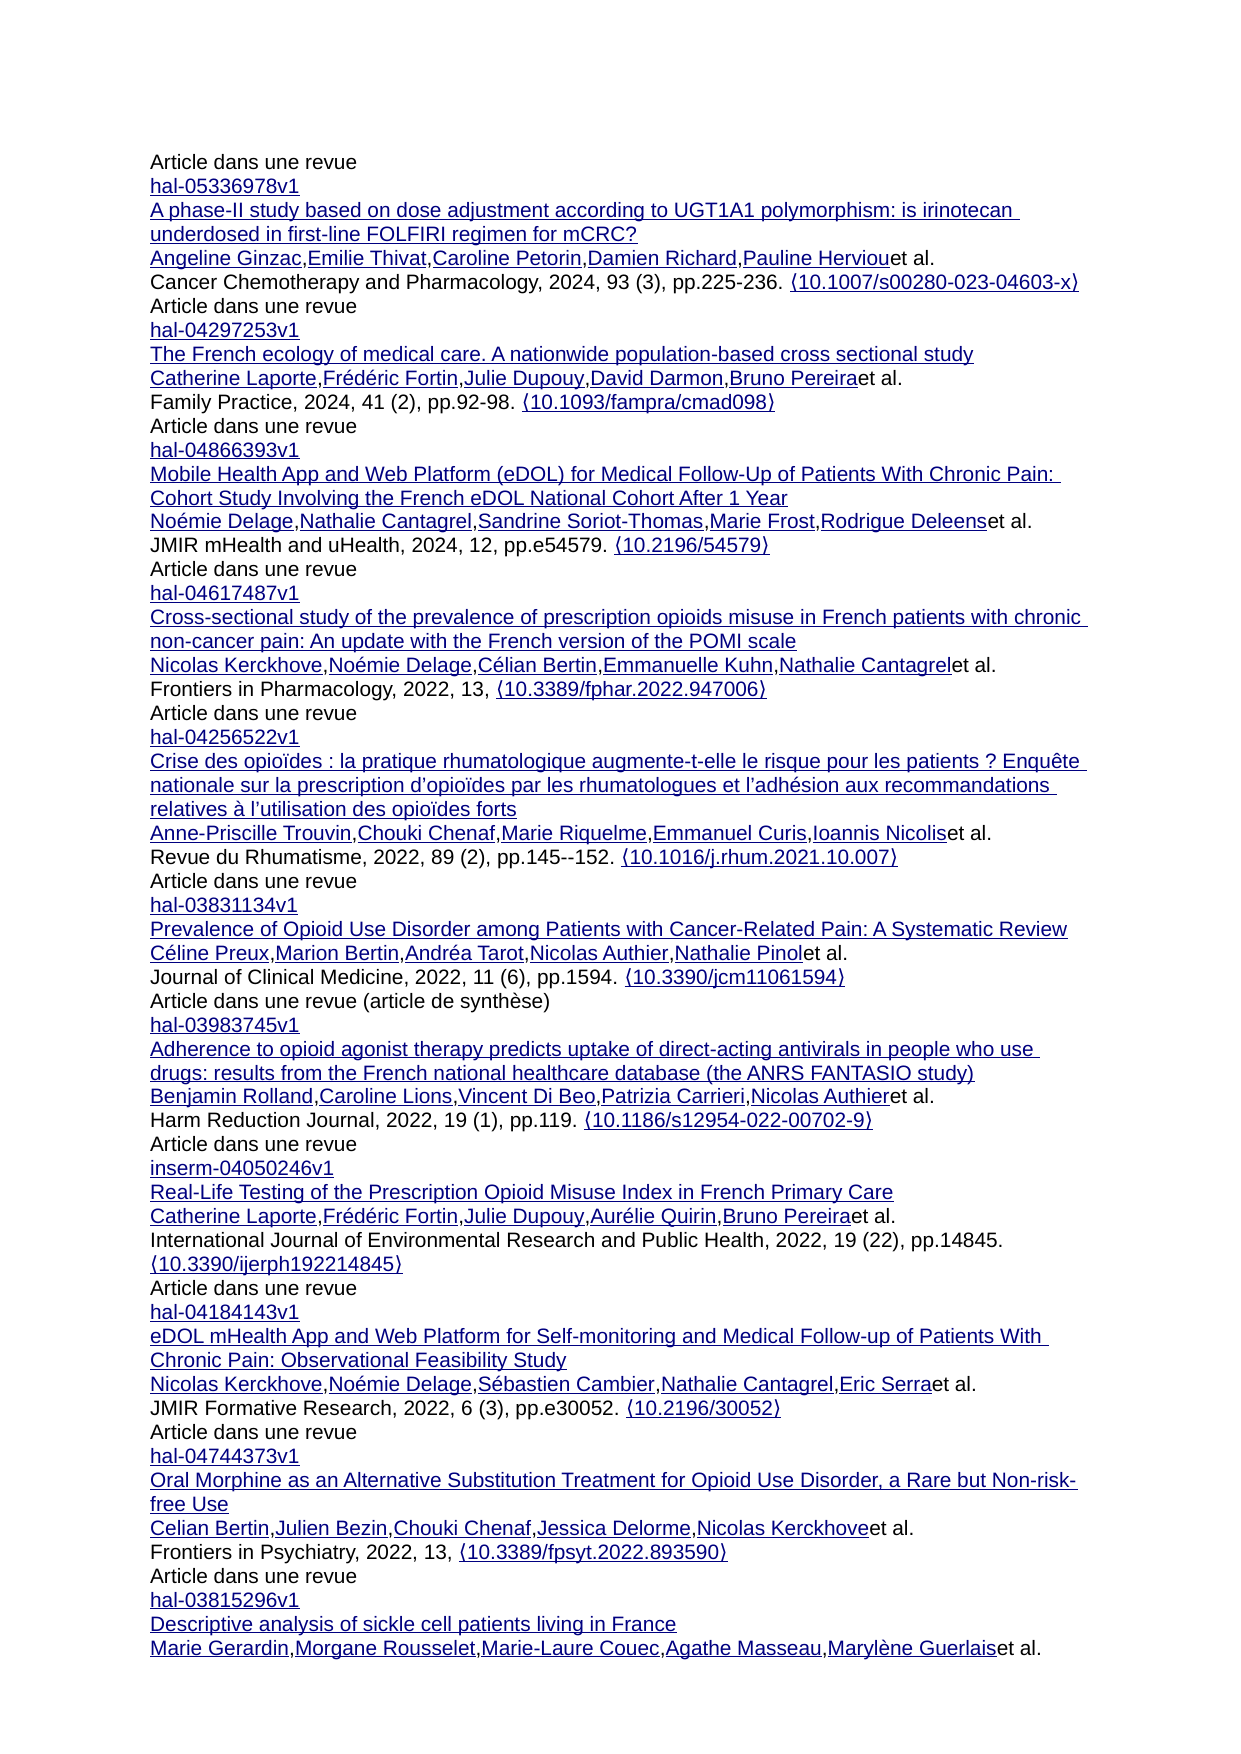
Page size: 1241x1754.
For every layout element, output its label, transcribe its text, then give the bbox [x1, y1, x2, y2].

table_cell The French ecology of medical care. A nationwide population-based cross sectional study Catherine Laporte,Frédéric Fortin,Julie Dupouy,David Darmon,Bruno Pereiraet al. Family Practice, 2024, 41 (2), pp.92-98. ⟨10.1093/fampra/cmad098⟩ Article dans une revue hal-04866393v1 [150, 342, 1090, 461]
table_cell Cross-sectional study of the prevalence of prescription opioids misuse in French patients with chronic non-cancer pain: An update with the French version of the POMI scale Nicolas Kerckhove,Noémie Delage,Célian Bertin,Emmanuelle Kuhn,Nathalie Cantagrelet al. Frontiers in Pharmacology, 2022, 13, ⟨10.3389/fphar.2022.947006⟩ Article dans une revue hal-04256522v1 [150, 605, 1090, 749]
table_cell eDOL mHealth App and Web Platform for Self-monitoring and Medical Follow-up of Patients With Chronic Pain: Observational Feasibility Study Nicolas Kerckhove,Noémie Delage,Sébastien Cambier,Nathalie Cantagrel,Eric Serraet al. JMIR Formative Research, 2022, 6 (3), pp.e30052. ⟨10.2196/30052⟩ Article dans une revue hal-04744373v1 [150, 1324, 1090, 1468]
table_cell Descriptive analysis of sickle cell patients living in France Marie Gerardin,Morgane Rousselet,Marie-Laure Couec,Agathe Masseau,Marylène Guerlaiset al. [150, 1611, 1090, 1659]
table_cell Oral Morphine as an Alternative Substitution Treatment for Opioid Use Disorder, a Rare but Non-risk-free Use Celian Bertin,Julien Bezin,Chouki Chenaf,Jessica Delorme,Nicolas Kerckhoveet al. Frontiers in Psychiatry, 2022, 13, ⟨10.3389/fpsyt.2022.893590⟩ Article dans une revue hal-03815296v1 [150, 1468, 1090, 1611]
table_cell Crise des opioïdes : la pratique rhumatologique augmente-t-elle le risque pour les patients ? Enquête nationale sur la prescription d’opioïdes par les rhumatologues et l’adhésion aux recommandations relatives à l’utilisation des opioïdes forts Anne-Priscille Trouvin,Chouki Chenaf,Marie Riquelme,Emmanuel Curis,Ioannis Nicoliset al. Revue du Rhumatisme, 2022, 89 (2), pp.145--152. ⟨10.1016/j.rhum.2021.10.007⟩ Article dans une revue hal-03831134v1 [150, 749, 1090, 917]
table_cell Real-Life Testing of the Prescription Opioid Misuse Index in French Primary Care Catherine Laporte,Frédéric Fortin,Julie Dupouy,Aurélie Quirin,Bruno Pereiraet al. International Journal of Environmental Research and Public Health, 2022, 19 (22), pp.14845. ⟨10.3390/ijerph192214845⟩ Article dans une revue hal-04184143v1 [150, 1180, 1090, 1324]
table_cell Adherence to opioid agonist therapy predicts uptake of direct-acting antivirals in people who use drugs: results from the French national healthcare database (the ANRS FANTASIO study) Benjamin Rolland,Caroline Lions,Vincent Di Beo,Patrizia Carrieri,Nicolas Authieret al. Harm Reduction Journal, 2022, 19 (1), pp.119. ⟨10.1186/s12954-022-00702-9⟩ Article dans une revue inserm-04050246v1 [150, 1036, 1090, 1180]
table_cell Article dans une revue hal-05336978v1 [150, 150, 1090, 198]
table_cell Prevalence of Opioid Use Disorder among Patients with Cancer-Related Pain: A Systematic Review Céline Preux,Marion Bertin,Andréa Tarot,Nicolas Authier,Nathalie Pinolet al. Journal of Clinical Medicine, 2022, 11 (6), pp.1594. ⟨10.3390/jcm11061594⟩ Article dans une revue (article de synthèse) hal-03983745v1 [150, 917, 1090, 1036]
table_cell Mobile Health App and Web Platform (eDOL) for Medical Follow-Up of Patients With Chronic Pain: Cohort Study Involving the French eDOL National Cohort After 1 Year Noémie Delage,Nathalie Cantagrel,Sandrine Soriot-Thomas,Marie Frost,Rodrigue Deleenset al. JMIR mHealth and uHealth, 2024, 12, pp.e54579. ⟨10.2196/54579⟩ Article dans une revue hal-04617487v1 [150, 461, 1090, 605]
table_cell A phase-II study based on dose adjustment according to UGT1A1 polymorphism: is irinotecan underdosed in first-line FOLFIRI regimen for mCRC? Angeline Ginzac,Emilie Thivat,Caroline Petorin,Damien Richard,Pauline Herviouet al. Cancer Chemotherapy and Pharmacology, 2024, 93 (3), pp.225-236. ⟨10.1007/s00280-023-04603-x⟩ Article dans une revue hal-04297253v1 [150, 198, 1090, 342]
